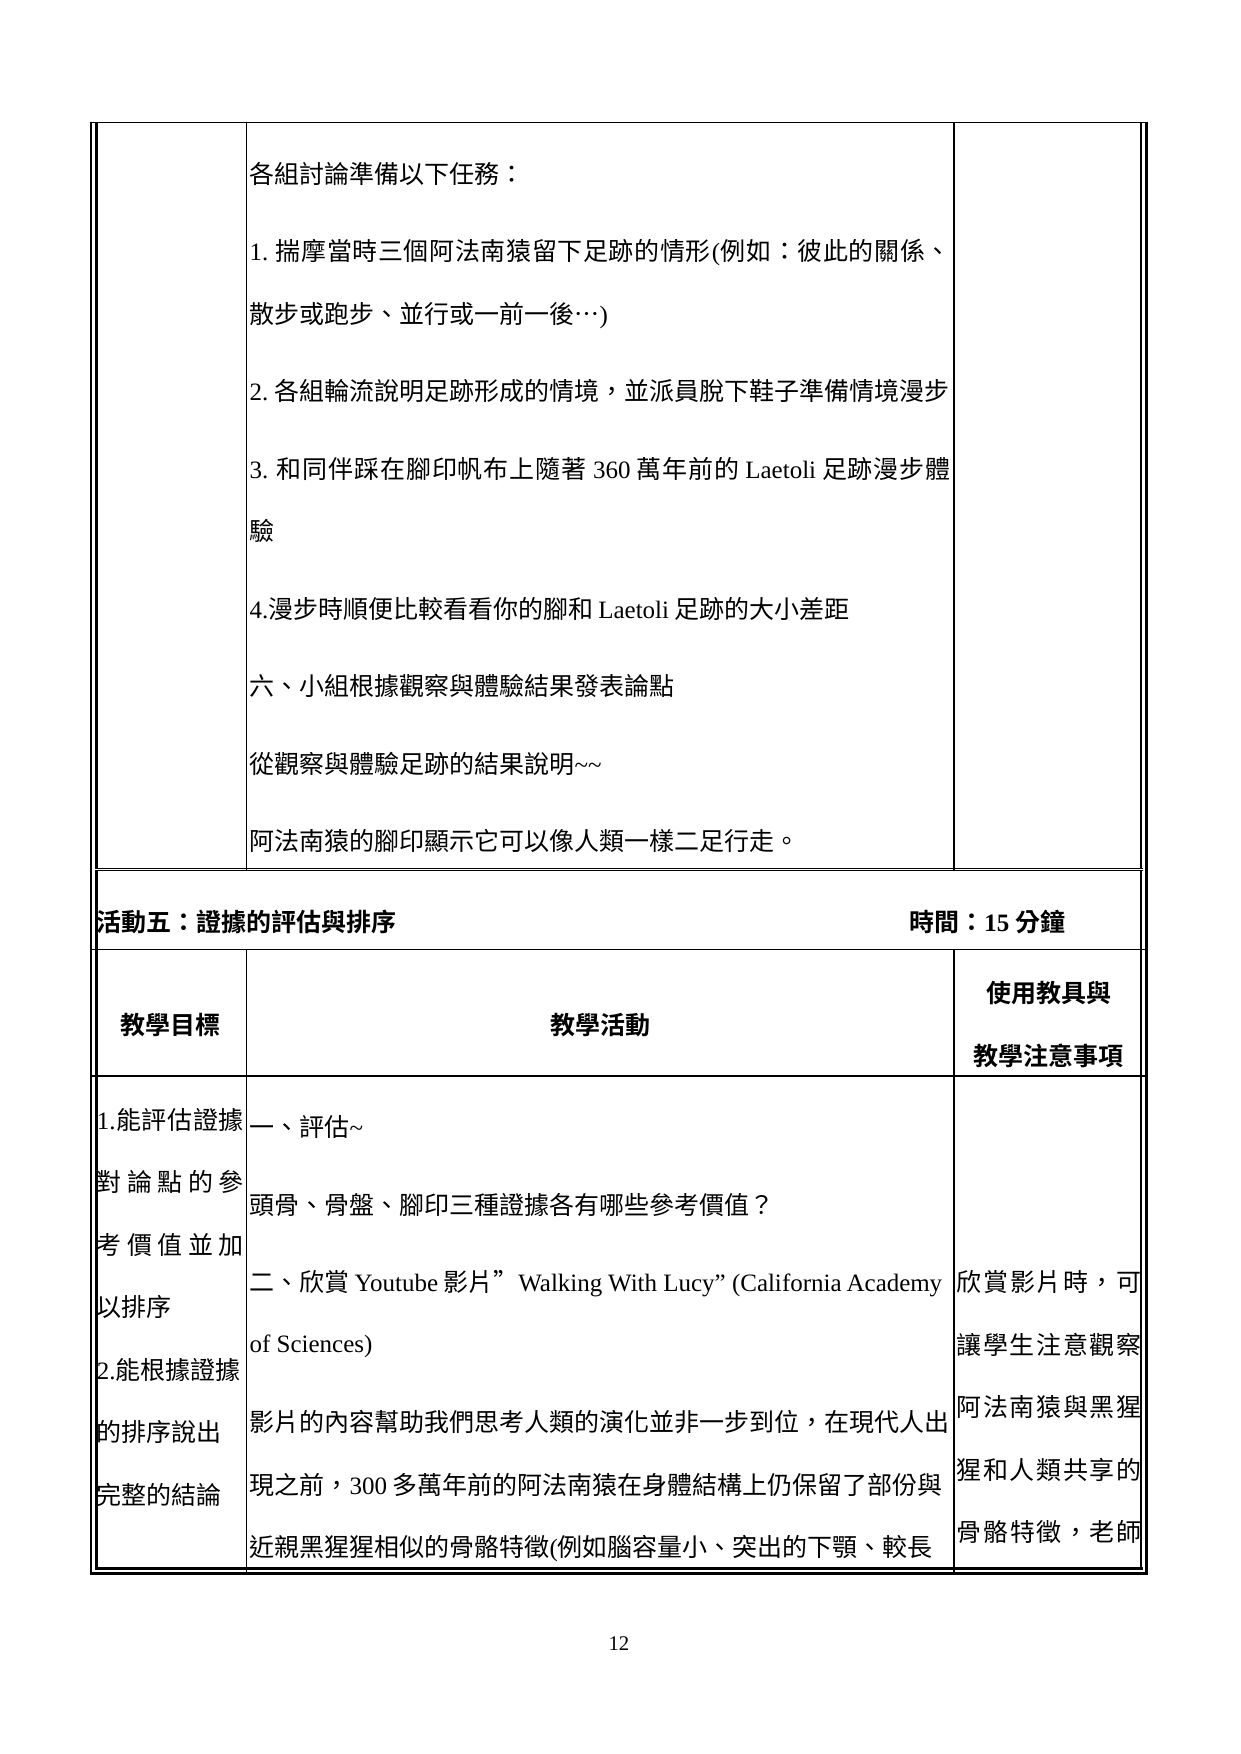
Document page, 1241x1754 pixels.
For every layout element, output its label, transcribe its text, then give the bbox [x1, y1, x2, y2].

table_cell 1.能評估證據對論點的參考價值並加以排序 2.能根據證據的排序說出完整的結論 [98, 1077, 246, 1567]
table_cell 欣賞影片時，可讓學生注意觀察阿法南猿與黑猩猩和人類共享的骨骼特徵，老師 [955, 1077, 1140, 1567]
table_cell 活動五：證據的評估與排序 時間：15 分鐘 [98, 871, 1140, 949]
table_cell 使用教具與 教學注意事項 [955, 950, 1140, 1075]
table_cell 教學目標 [98, 950, 246, 1075]
table_cell 一、評估~ 頭骨、骨盤、腳印三種證據各有哪些參考價值？ 二、欣賞Youtube影片”Walking With Lucy” (California Academy of Sciences) 影片的內容幫助我們思考人類的演化並非一步到位，在現代人出現之前，300多萬年前的阿法南猿在身體結構上仍保留了部份與近親黑猩猩相似的骨骼特徵(例如腦容量小、突出的下顎、較長 [247, 1077, 953, 1567]
table_cell 教學活動 [247, 950, 953, 1075]
table_cell [98, 123, 246, 868]
table_cell [955, 123, 1140, 868]
table_cell 各組討論準備以下任務： 1. 揣摩當時三個阿法南猿留下足跡的情形(例如：彼此的關係、散步或跑步、並行或一前一後…) 2. 各組輪流說明足跡形成的情境，並派員脫下鞋子準備情境漫步 3. 和同伴踩在腳印帆布上隨著360萬年前的Laetoli足跡漫步體驗 4.漫步時順便比較看看你的腳和Laetoli足跡的大小差距 六、小組根據觀察與體驗結果發表論點 從觀察與體驗足跡的結果說明~~ 阿法南猿的腳印顯示它可以像人類一樣二足行走。 [247, 123, 953, 868]
